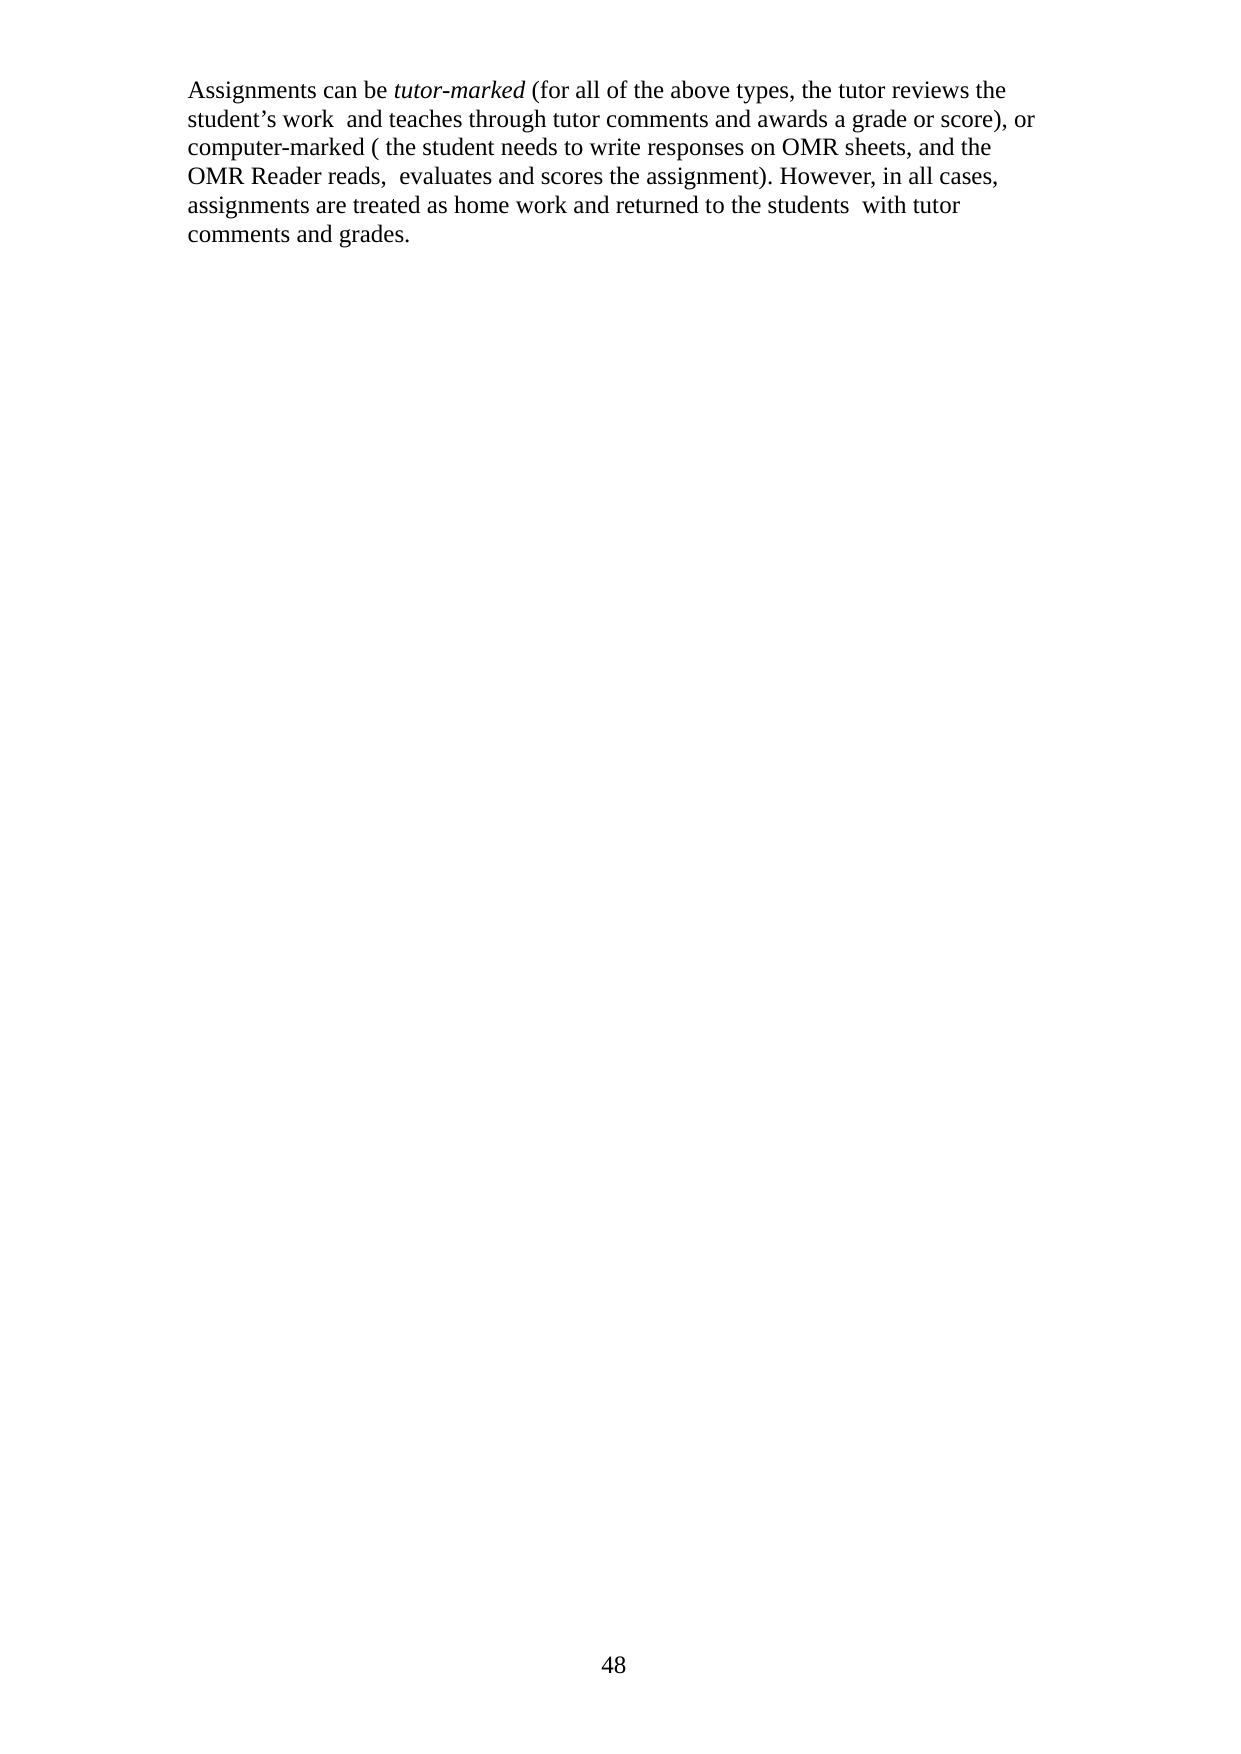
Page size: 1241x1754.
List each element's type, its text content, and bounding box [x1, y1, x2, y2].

text Assignments can be tutor-marked (for all of the above types, the tutor reviews the student’s work and teaches through tutor comments and awards a grade or score), or computer-marked ( the student needs to write responses on OMR sheets, and the OMR Reader reads, evaluates and scores the assignment). However, in all cases, assignments are treated as home work and returned to the students with tutor comments and grades. [187, 75, 1053, 247]
